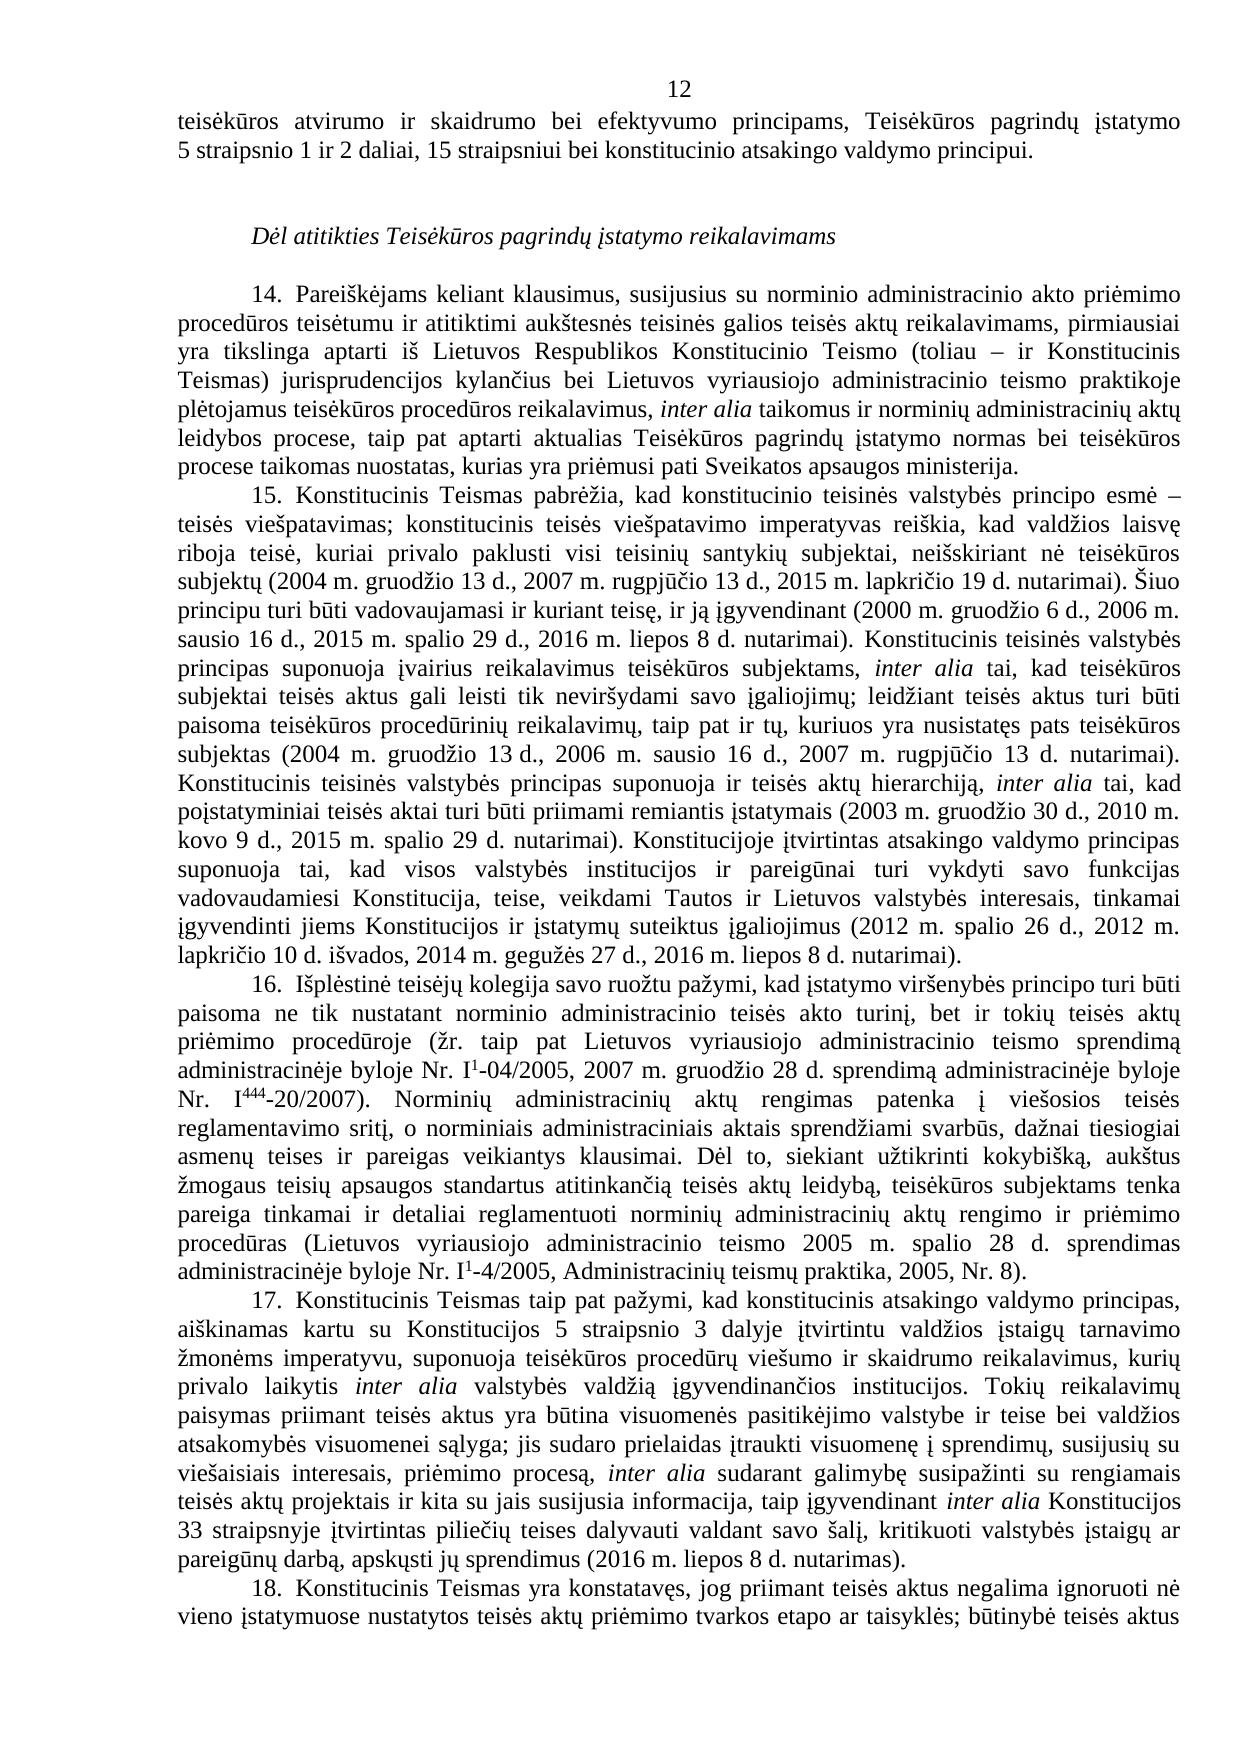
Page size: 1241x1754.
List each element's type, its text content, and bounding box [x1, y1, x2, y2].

text Dėl atitikties Teisėkūros pagrindų įstatymo reikalavimams [177, 221, 1181, 250]
text 16. Išplėstinė teisėjų kolegija savo ruožtu pažymi, kad įstatymo viršenybės principo turi būti paisoma ne tik nustatant norminio administracinio teisės akto turinį, bet ir tokių teisės aktų priėmimo procedūroje (žr. taip pat Lietuvos vyriausiojo administracinio teismo sprendimą administracinėje byloje Nr. I1‑04/2005, 2007 m. gruodžio 28 d. sprendimą administracinėje byloje Nr. I444-20/2007). Norminių administracinių aktų rengimas patenka į viešosios teisės reglamentavimo sritį, o norminiais administraciniais aktais sprendžiami svarbūs, dažnai tiesiogiai asmenų teises ir pareigas veikiantys klausimai. Dėl to, siekiant užtikrinti kokybišką, aukštus žmogaus teisių apsaugos standartus atitinkančią teisės aktų leidybą, teisėkūros subjektams tenka pareiga tinkamai ir detaliai reglamentuoti norminių administracinių aktų rengimo ir priėmimo procedūras (Lietuvos vyriausiojo administracinio teismo 2005 m. spalio 28 d. sprendimas administracinėje byloje Nr. I1-4/2005, Administracinių teismų praktika, 2005, Nr. 8). [177, 969, 1181, 1285]
text 14. Pareiškėjams keliant klausimus, susijusius su norminio administracinio akto priėmimo procedūros teisėtumu ir atitiktimi aukštesnės teisinės galios teisės aktų reikalavimams, pirmiausiai yra tikslinga aptarti iš Lietuvos Respublikos Konstitucinio Teismo (toliau – ir Konstitucinis Teismas) jurisprudencijos kylančius bei Lietuvos vyriausiojo administracinio teismo praktikoje plėtojamus teisėkūros procedūros reikalavimus, inter alia taikomus ir norminių administracinių aktų leidybos procese, taip pat aptarti aktualias Teisėkūros pagrindų įstatymo normas bei teisėkūros procese taikomas nuostatas, kurias yra priėmusi pati Sveikatos apsaugos ministerija. [177, 279, 1181, 480]
text 17. Konstitucinis Teismas taip pat pažymi, kad konstitucinis atsakingo valdymo principas, aiškinamas kartu su Konstitucijos 5 straipsnio 3 dalyje įtvirtintu valdžios įstaigų tarnavimo žmonėms imperatyvu, suponuoja teisėkūros procedūrų viešumo ir skaidrumo reikalavimus, kurių privalo laikytis inter alia valstybės valdžią įgyvendinančios institucijos. Tokių reikalavimų paisymas priimant teisės aktus yra būtina visuomenės pasitikėjimo valstybe ir teise bei valdžios atsakomybės visuomenei sąlyga; jis sudaro prielaidas įtraukti visuomenę į sprendimų, susijusių su viešaisiais interesais, priėmimo procesą, inter alia sudarant galimybę susipažinti su rengiamais teisės aktų projektais ir kita su jais susijusia informacija, taip įgyvendinant inter alia Konstitucijos 33 straipsnyje įtvirtintas piliečių teises dalyvauti valdant savo šalį, kritikuoti valstybės įstaigų ar pareigūnų darbą, apskųsti jų sprendimus (2016 m. liepos 8 d. nutarimas). [177, 1285, 1181, 1573]
text 15. Konstitucinis Teismas pabrėžia, kad konstitucinio teisinės valstybės principo esmė – teisės viešpatavimas; konstitucinis teisės viešpatavimo imperatyvas reiškia, kad valdžios laisvę riboja teisė, kuriai privalo paklusti visi teisinių santykių subjektai, neišskiriant nė teisėkūros subjektų (2004 m. gruodžio 13 d., 2007 m. rugpjūčio 13 d., 2015 m. lapkričio 19 d. nutarimai). Šiuo principu turi būti vadovaujamasi ir kuriant teisę, ir ją įgyvendinant (2000 m. gruodžio 6 d., 2006 m. sausio 16 d., 2015 m. spalio 29 d., 2016 m. liepos 8 d. nutarimai). Konstitucinis teisinės valstybės principas suponuoja įvairius reikalavimus teisėkūros subjektams, inter alia tai, kad teisėkūros subjektai teisės aktus gali leisti tik neviršydami savo įgaliojimų; leidžiant teisės aktus turi būti paisoma teisėkūros procedūrinių reikalavimų, taip pat ir tų, kuriuos yra nusistatęs pats teisėkūros subjektas (2004 m. gruodžio 13 d., 2006 m. sausio 16 d., 2007 m. rugpjūčio 13 d. nutarimai). Konstitucinis teisinės valstybės principas suponuoja ir teisės aktų hierarchiją, inter alia tai, kad poįstatyminiai teisės aktai turi būti priimami remiantis įstatymais (2003 m. gruodžio 30 d., 2010 m. kovo 9 d., 2015 m. spalio 29 d. nutarimai). Konstitucijoje įtvirtintas atsakingo valdymo principas suponuoja tai, kad visos valstybės institucijos ir pareigūnai turi vykdyti savo funkcijas vadovaudamiesi Konstitucija, teise, veikdami Tautos ir Lietuvos valstybės interesais, tinkamai įgyvendinti jiems Konstitucijos ir įstatymų suteiktus įgaliojimus (2012 m. spalio 26 d., 2012 m. lapkričio 10 d. išvados, 2014 m. gegužės 27 d., 2016 m. liepos 8 d. nutarimai). [177, 480, 1181, 969]
text teisėkūros atvirumo ir skaidrumo bei efektyvumo principams, Teisėkūros pagrindų įstatymo 5 straipsnio 1 ir 2 daliai, 15 straipsniui bei konstitucinio atsakingo valdymo principui. [177, 106, 1181, 164]
text 18. Konstitucinis Teismas yra konstatavęs, jog priimant teisės aktus negalima ignoruoti nė vieno įstatymuose nustatytos teisės aktų priėmimo tvarkos etapo ar taisyklės; būtinybė teisės aktus [177, 1573, 1181, 1630]
